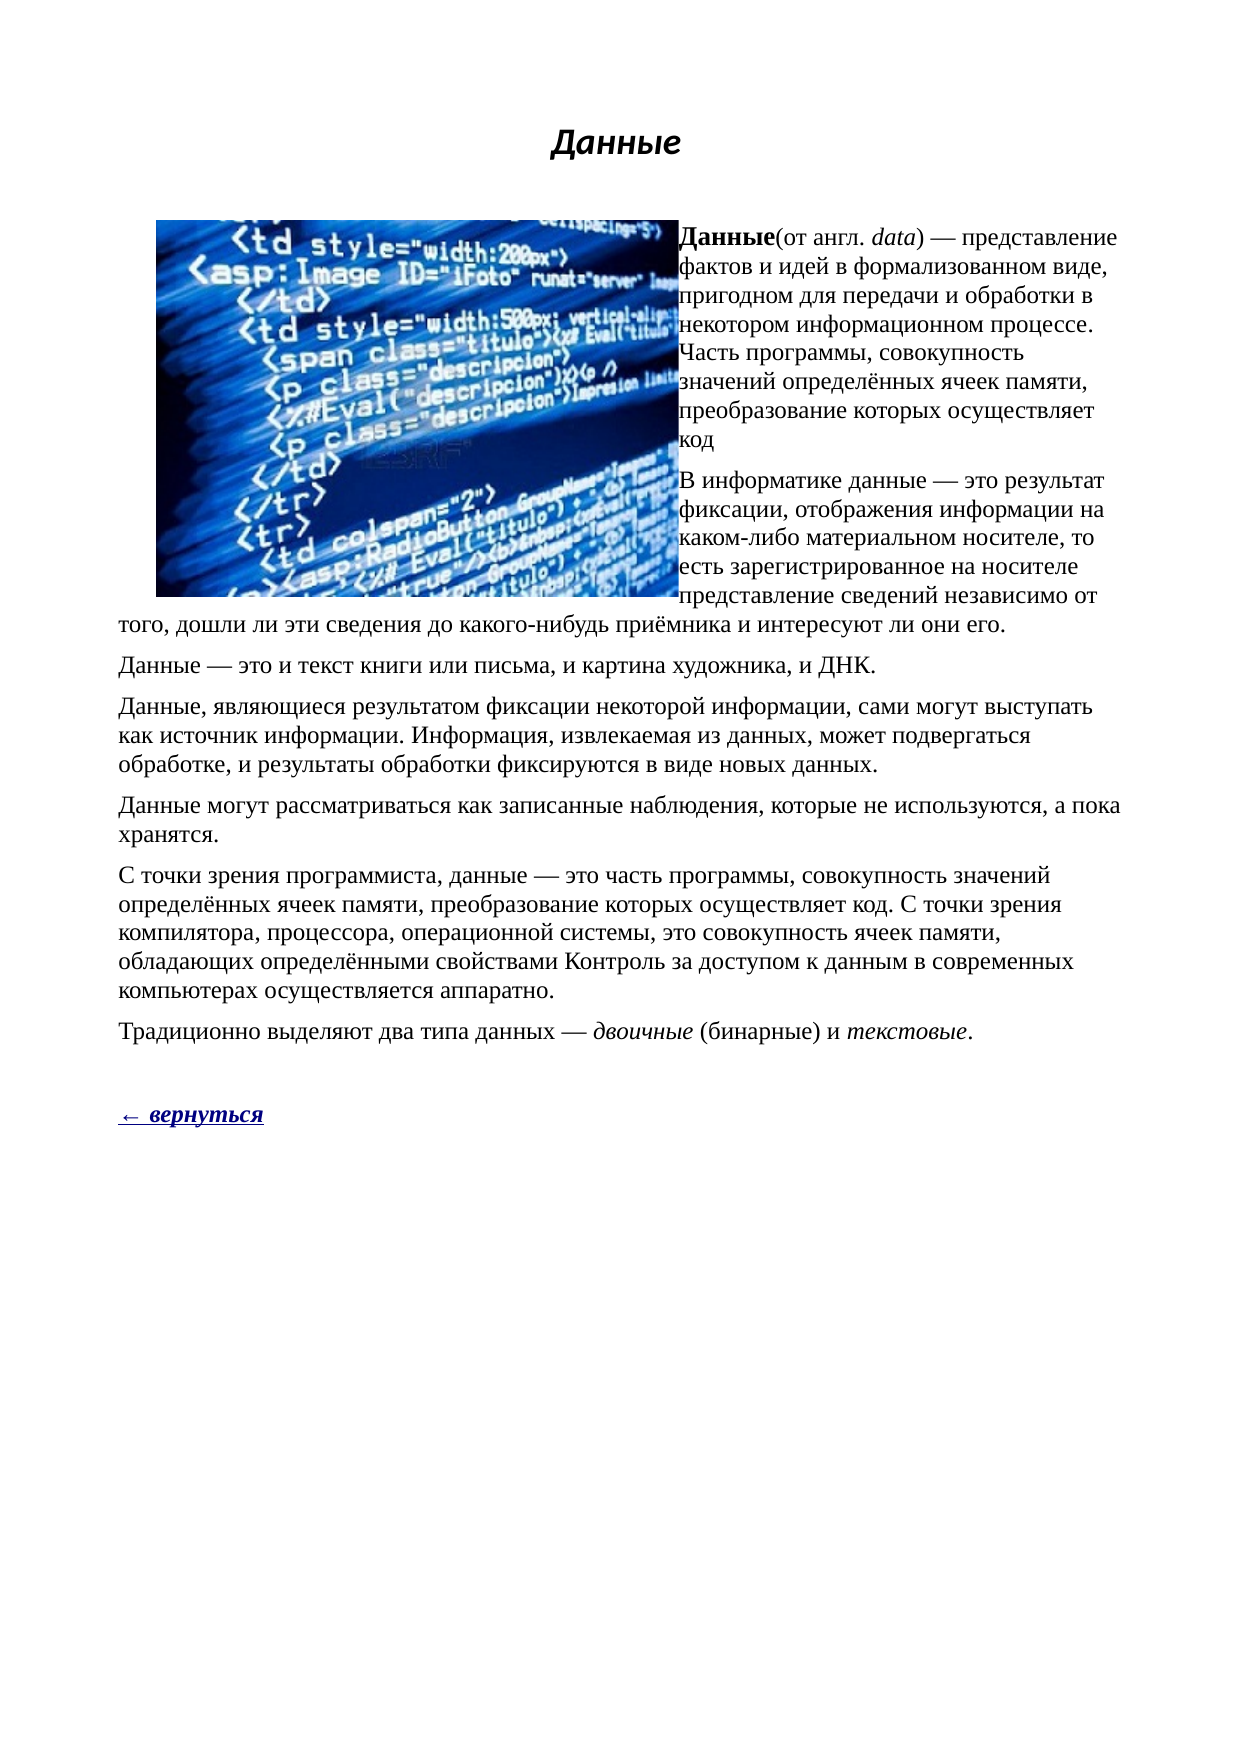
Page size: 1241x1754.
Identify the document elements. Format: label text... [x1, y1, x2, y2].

text [118, 220, 156, 452]
text В информатике данные — это результат фиксации, отображения информации на каком-либо материальном носителе, то есть зарегистрированное на носителе представление сведений независимо от того, дошли ли эти сведения до какого-нибудь приёмника и интересуют ли они его. [118, 465, 1122, 637]
text Традиционно выделяют два типа данных — двоичные (бинарные) и текстовые. [118, 1016, 1122, 1045]
text Данные [118, 118, 1122, 164]
text ← вернуться [118, 1099, 1122, 1127]
text Данные могут рассматриваться как записанные наблюдения, которые не используются, а пока хранятся. [118, 790, 1122, 847]
text Данные, являющиеся результатом фиксации некоторой информации, сами могут выступать как источник информации. Информация, извлекаемая из данных, может подвергаться обработке, и результаты обработки фиксируются в виде новых данных. [118, 691, 1122, 777]
text Данные — это и текст книги или письма, и картина художника, и ДНК. [118, 650, 1122, 679]
picture [156, 220, 679, 597]
text С точки зрения программиста, данные — это часть программы, совокупность значений определённых ячеек памяти, преобразование которых осуществляет код. С точки зрения компилятора, процессора, операционной системы, это совокупность ячеек памяти, обладающих определёнными свойствами Контроль за доступом к данным в современных компьютерах осуществляется аппаратно. [118, 860, 1122, 1004]
text Данные(от англ. data) — представление фактов и идей в формализованном виде, пригодном для передачи и обработки в некотором информационном процессе. Часть программы, совокупность значений определённых ячеек памяти, преобразование которых осуществляет код [679, 220, 1122, 452]
